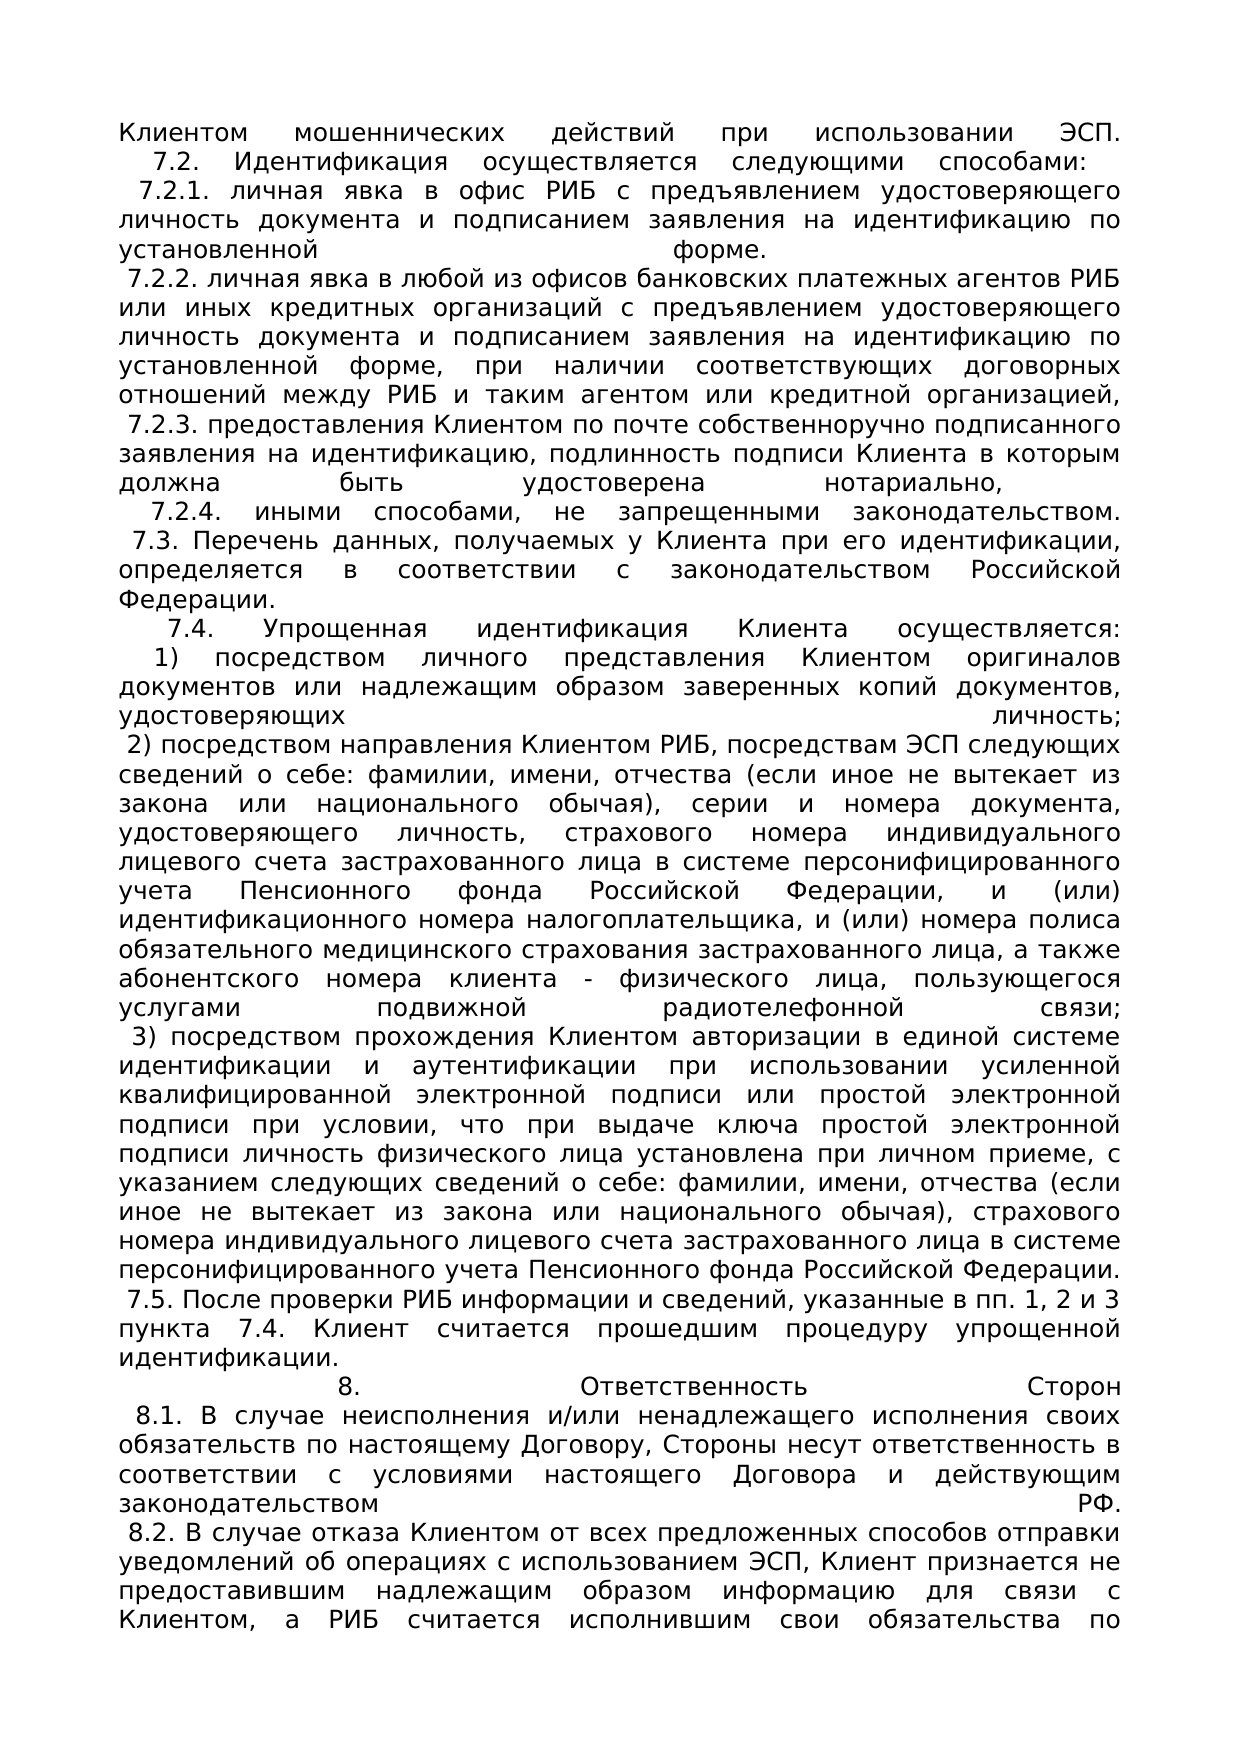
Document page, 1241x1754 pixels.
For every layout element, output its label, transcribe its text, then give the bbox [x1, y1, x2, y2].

text Клиентом мошеннических действий при использовании ЭСП. 7.2. Идентификация осуществляется следующими способами: 7.2.1. личная явка в офис РИБ с предъявлением удостоверяющего личность документа и подписанием заявления на идентификацию по установленной форме. 7.2.2. личная явка в любой из офисов банковских платежных агентов РИБ или иных кредитных организаций с предъявлением удостоверяющего личность документа и подписанием заявления на идентификацию по установленной форме, при наличии соответствующих договорных отношений между РИБ и таким агентом или кредитной организацией, 7.2.3. предоставления Клиентом по почте собственноручно подписанного заявления на идентификацию, подлинность подписи Клиента в которым должна быть удостоверена нотариально, 7.2.4. иными способами, не запрещенными законодательством. 7.3. Перечень данных, получаемых у Клиента при его идентификации, определяется в соответствии с законодательством Российской Федерации. 7.4. Упрощенная идентификация Клиента осуществляется: 1) посредством личного представления Клиентом оригиналов документов или надлежащим образом заверенных копий документов, удостоверяющих личность; 2) посредством направления Клиентом РИБ, посредствам ЭСП следующих сведений о себе: фамилии, имени, отчества (если иное не вытекает из закона или национального обычая), серии и номера документа, удостоверяющего личность, страхового номера индивидуального лицевого счета застрахованного лица в системе персонифицированного учета Пенсионного фонда Российской Федерации, и (или) идентификационного номера налогоплательщика, и (или) номера полиса обязательного медицинского страхования застрахованного лица, а также абонентского номера клиента - физического лица, пользующегося услугами подвижной радиотелефонной связи; 3) посредством прохождения Клиентом авторизации в единой системе идентификации и аутентификации при использовании усиленной квалифицированной электронной подписи или простой электронной подписи при условии, что при выдаче ключа простой электронной подписи личность физического лица установлена при личном приеме, с указанием следующих сведений о себе: фамилии, имени, отчества (если иное не вытекает из закона или национального обычая), страхового номера индивидуального лицевого счета застрахованного лица в системе персонифицированного учета Пенсионного фонда Российской Федерации. 7.5. После проверки РИБ информации и сведений, указанные в пп. 1, 2 и 3 пункта 7.4. Клиент считается прошедшим процедуру упрощенной идентификации. 8. Ответственность Сторон 8.1. В случае неисполнения и/или ненадлежащего исполнения своих обязательств по настоящему Договору, Стороны несут ответственность в соответствии с условиями настоящего Договора и действующим законодательством РФ. 8.2. В случае отказа Клиентом от всех предложенных способов отправки уведомлений об операциях с использованием ЭСП, Клиент признается не предоставившим надлежащим образом информацию для связи с Клиентом, а РИБ считается исполнившим свои обязательства по [118, 118, 1122, 1635]
